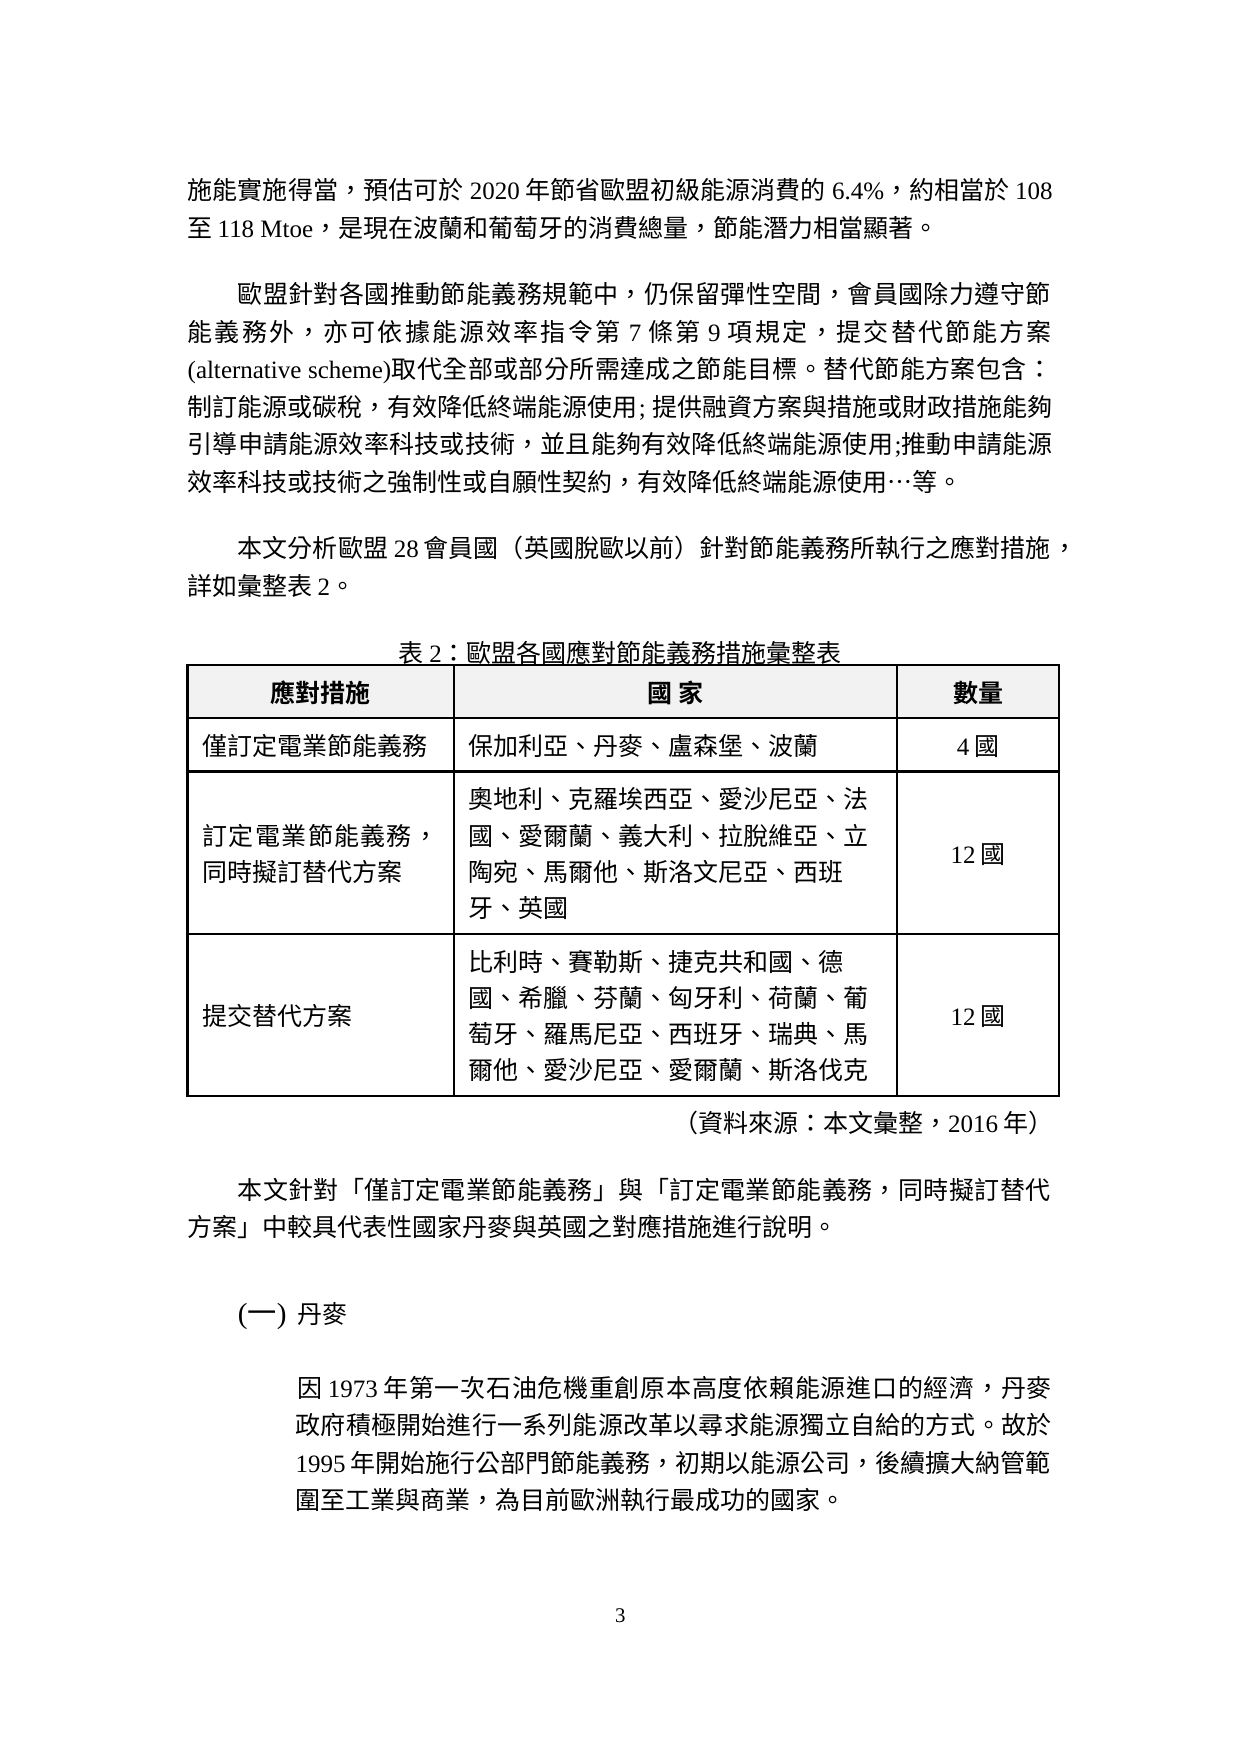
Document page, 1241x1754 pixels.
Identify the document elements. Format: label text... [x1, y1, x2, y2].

text 本文分析歐盟28會員國（英國脫歐以前）針對節能義務所執行之應對措施，詳如彙整表2。 [187, 522, 1053, 597]
table_cell 4國 [898, 719, 1058, 770]
table_cell 僅訂定電業節能義務 [189, 719, 453, 770]
table_cell 提交替代方案 [189, 935, 453, 1094]
table_cell 12國 [898, 935, 1058, 1094]
table_cell 比利時、賽勒斯、捷克共和國、德國、希臘、芬蘭、匈牙利、荷蘭、葡萄牙、羅馬尼亞、西班牙、瑞典、馬爾他、愛沙尼亞、愛爾蘭、斯洛伐克 [455, 935, 896, 1094]
list 丹麥 [238, 1267, 1053, 1342]
table_header 應對措施 [189, 666, 453, 717]
text 表 2：歐盟各國應對節能義務措施彙整表 [187, 626, 1053, 664]
table_cell 保加利亞、丹麥、盧森堡、波蘭 [455, 719, 896, 770]
text （資料來源：本文彙整，2016年） [187, 1097, 1053, 1134]
table_header 數量 [898, 666, 1058, 717]
table_cell 訂定電業節能義務，同時擬訂替代方案 [189, 773, 453, 932]
table_cell 12國 [898, 773, 1058, 932]
text 本文針對「僅訂定電業節能義務」與「訂定電業節能義務，同時擬訂替代方案」中較具代表性國家丹麥與英國之對應措施進行說明。 [187, 1163, 1053, 1238]
text 因1973年第一次石油危機重創原本高度依賴能源進口的經濟，丹麥政府積極開始進行一系列能源改革以尋求能源獨立自給的方式。故於1995年開始施行公部門節能義務，初期以能源公司，後續擴大納管範圍至工業與商業，為目前歐洲執行最成功的國家。 [295, 1361, 1053, 1511]
text 施能實施得當，預估可於2020年節省歐盟初級能源消費的6.4%，約相當於108至118 Mtoe，是現在波蘭和葡萄牙的消費總量，節能潛力相當顯著。 [187, 164, 1053, 239]
table_header 國 家 [455, 666, 896, 717]
table_cell 奧地利、克羅埃西亞、愛沙尼亞、法國、愛爾蘭、義大利、拉脫維亞、立陶宛、馬爾他、斯洛文尼亞、西班牙、英國 [455, 773, 896, 932]
text 歐盟針對各國推動節能義務規範中，仍保留彈性空間，會員國除力遵守節能義務外，亦可依據能源效率指令第7條第9項規定，提交替代節能方案(alternative scheme)取代全部或部分所需達成之節能目標。替代節能方案包含：制訂能源或碳稅，有效降低終端能源使用; 提供融資方案與措施或財政措施能夠引導申請能源效率科技或技術，並且能夠有效降低終端能源使用;推動申請能源效率科技或技術之強制性或自願性契約，有效降低終端能源使用…等。 [187, 268, 1053, 493]
